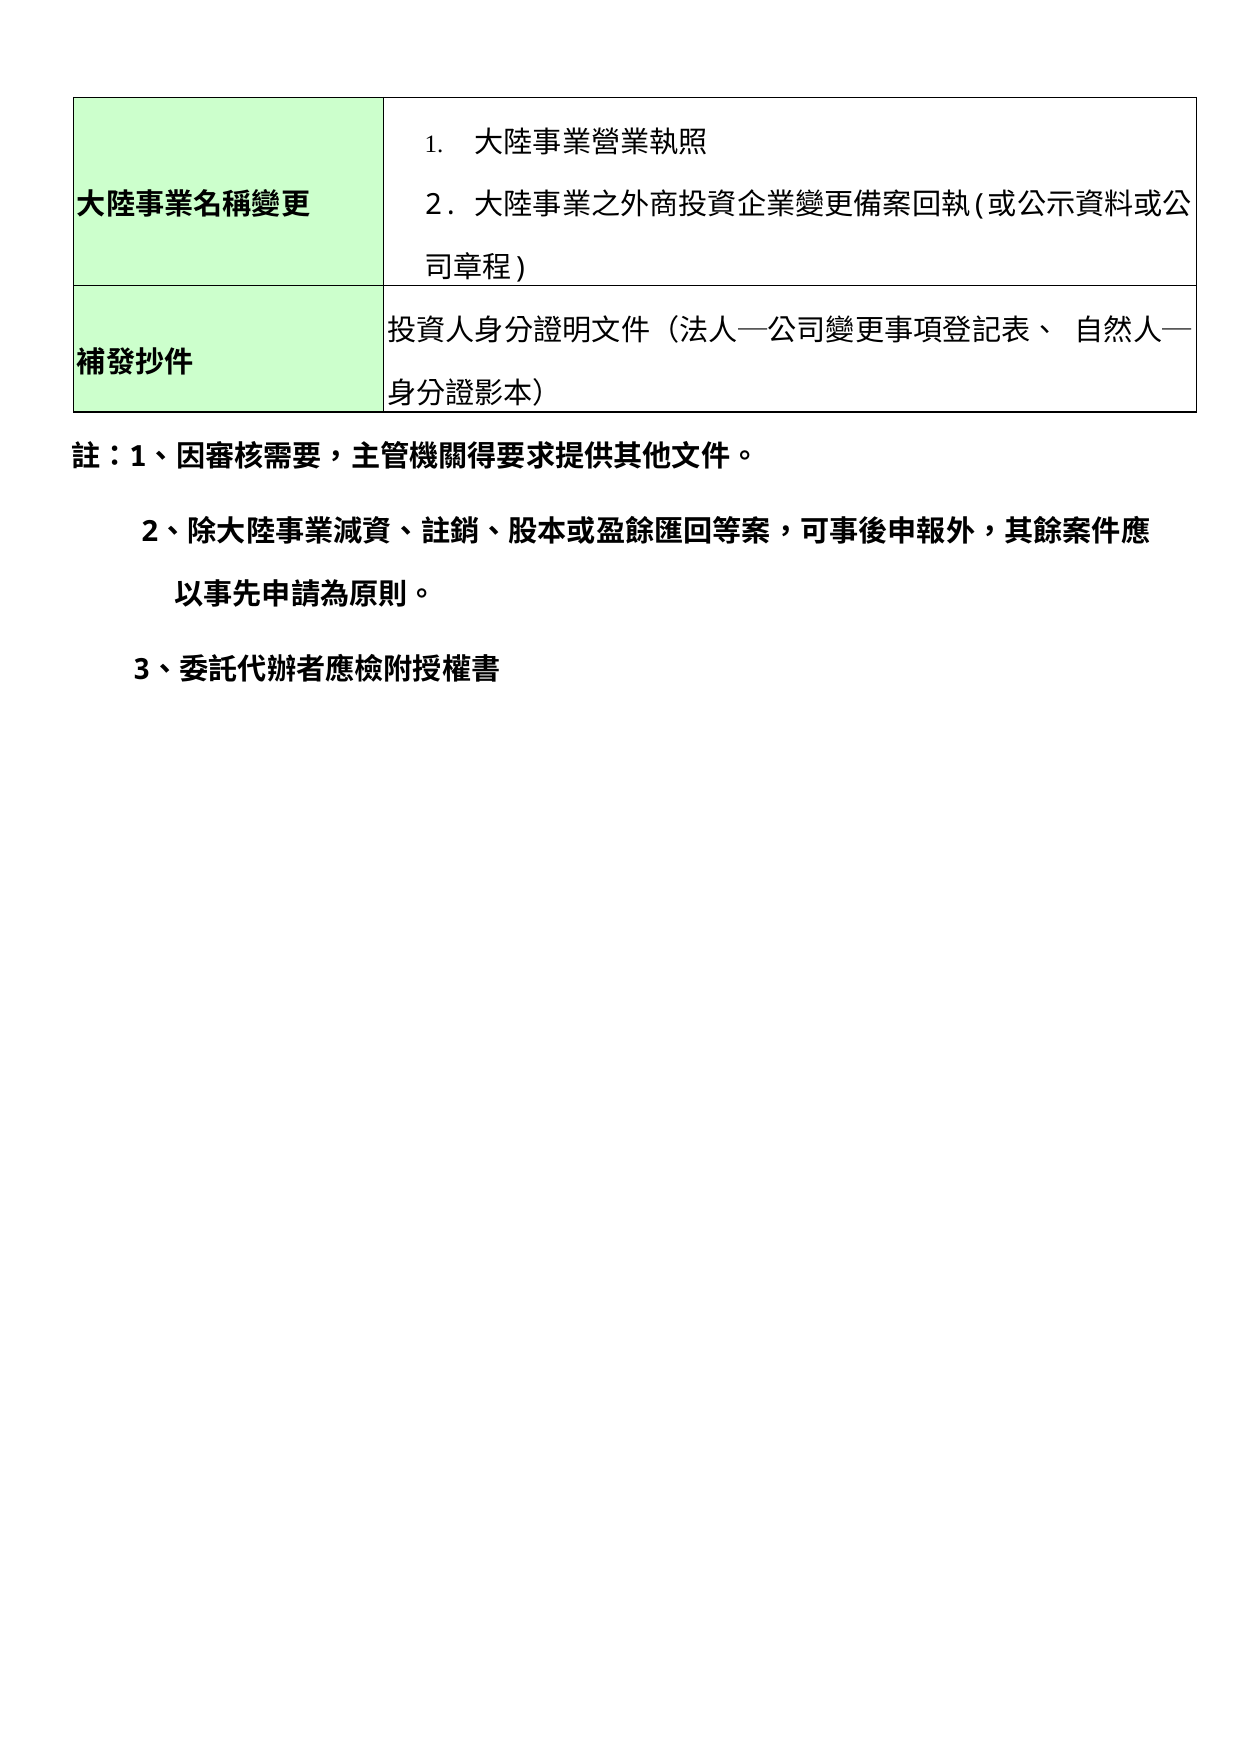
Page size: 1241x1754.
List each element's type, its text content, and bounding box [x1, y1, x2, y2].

table_cell 大陸事業名稱變更 [74, 98, 383, 285]
table_cell 大陸事業營業執照 大陸事業之外商投資企業變更備案回執(或公示資料或公司章程) [384, 98, 1196, 285]
text 2、除大陸事業減資、註銷、股本或盈餘匯回等案，可事後申報外，其餘案件應以事先申請為原則。 [71, 487, 1169, 612]
table_cell 補發抄件 [74, 286, 383, 411]
text 3、委託代辦者應檢附授權書 [115, 625, 1169, 687]
table_cell 投資人身分證明文件（法人─公司變更事項登記表、 自然人─身分證影本） [384, 286, 1196, 411]
text 註：1、因審核需要，主管機關得要求提供其他文件。 [71, 412, 1169, 475]
